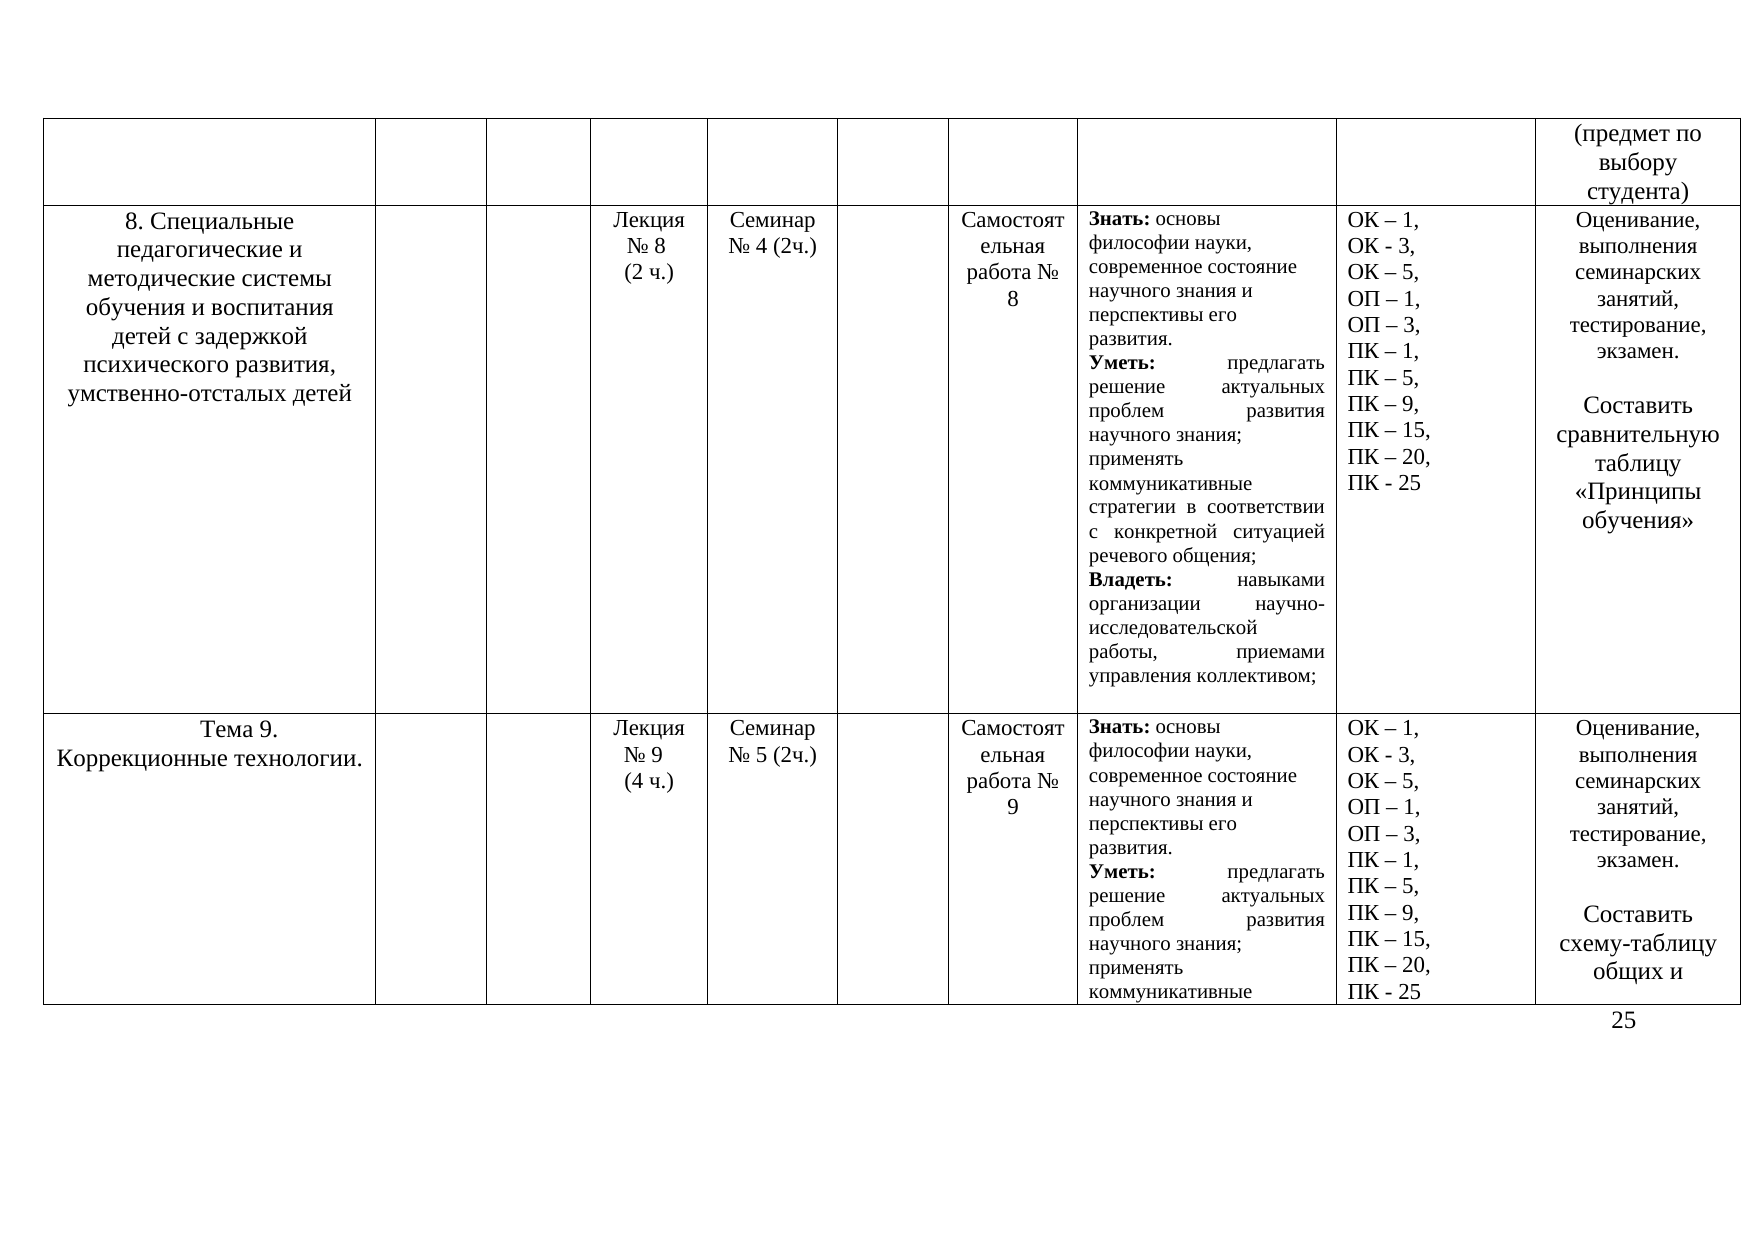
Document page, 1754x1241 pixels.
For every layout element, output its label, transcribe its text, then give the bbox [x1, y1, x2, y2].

table_cell ОК – 1, ОК - 3, ОК – 5, ОП – 1, ОП – 3, ПК – 1, ПК – 5, ПК – 9, ПК – 15, ПК – 20, ПК - 25 [1337, 714, 1535, 1004]
table_cell [949, 119, 1077, 205]
table_cell (предмет по выбору студента) [1536, 119, 1740, 205]
table_cell [487, 206, 590, 713]
table_cell Знать: основы философии науки, современное состояние научного знания и перспективы его развития. Уметь: предлагать решение актуальных проблем развития научного знания; применять коммуникативные [1078, 714, 1336, 1004]
table_cell [487, 119, 590, 205]
table_cell Оценивание, выполнения семинарских занятий, тестирование, экзамен. Составить схему-таблицу общих и [1536, 714, 1740, 1004]
table_cell [376, 714, 486, 1004]
table_cell Лекция № 8 (2 ч.) [591, 206, 707, 713]
table_cell [838, 714, 948, 1004]
table_cell [708, 119, 837, 205]
table_cell [838, 119, 948, 205]
table_cell Самостоятельная работа № 9 [949, 714, 1077, 1004]
table_cell [838, 206, 948, 713]
table_cell Оценивание, выполнения семинарских занятий, тестирование, экзамен. Составить сравнительную таблицу «Принципы обучения» [1536, 206, 1740, 713]
table_cell [487, 714, 590, 1004]
table_cell [44, 119, 375, 205]
table_cell Знать: основы философии науки, современное состояние научного знания и перспективы его развития. Уметь: предлагать решение актуальных проблем развития научного знания; применять коммуникативные стратегии в соответствии с конкретной ситуацией речевого общения; Владеть: навыками организации научно- исследовательской работы, приемами управления коллективом; [1078, 206, 1336, 713]
table_cell ОК – 1, ОК - 3, ОК – 5, ОП – 1, ОП – 3, ПК – 1, ПК – 5, ПК – 9, ПК – 15, ПК – 20, ПК - 25 [1337, 206, 1535, 713]
table_cell Лекция № 9 (4 ч.) [591, 714, 707, 1004]
table_cell [1337, 119, 1535, 205]
table_cell Семинар № 4 (2ч.) [708, 206, 837, 713]
table_cell [1078, 119, 1336, 205]
table_cell Самостоятельная работа № 8 [949, 206, 1077, 713]
table_cell Тема 9. Коррекционные технологии. [44, 714, 375, 1004]
table_cell [591, 119, 707, 205]
table_cell Семинар № 5 (2ч.) [708, 714, 837, 1004]
table_cell [376, 119, 486, 205]
table_cell 8. Специальные педагогические и методические системы обучения и воспитания детей с задержкой психического развития, умственно-отсталых детей [44, 206, 375, 713]
table_cell [376, 206, 486, 713]
